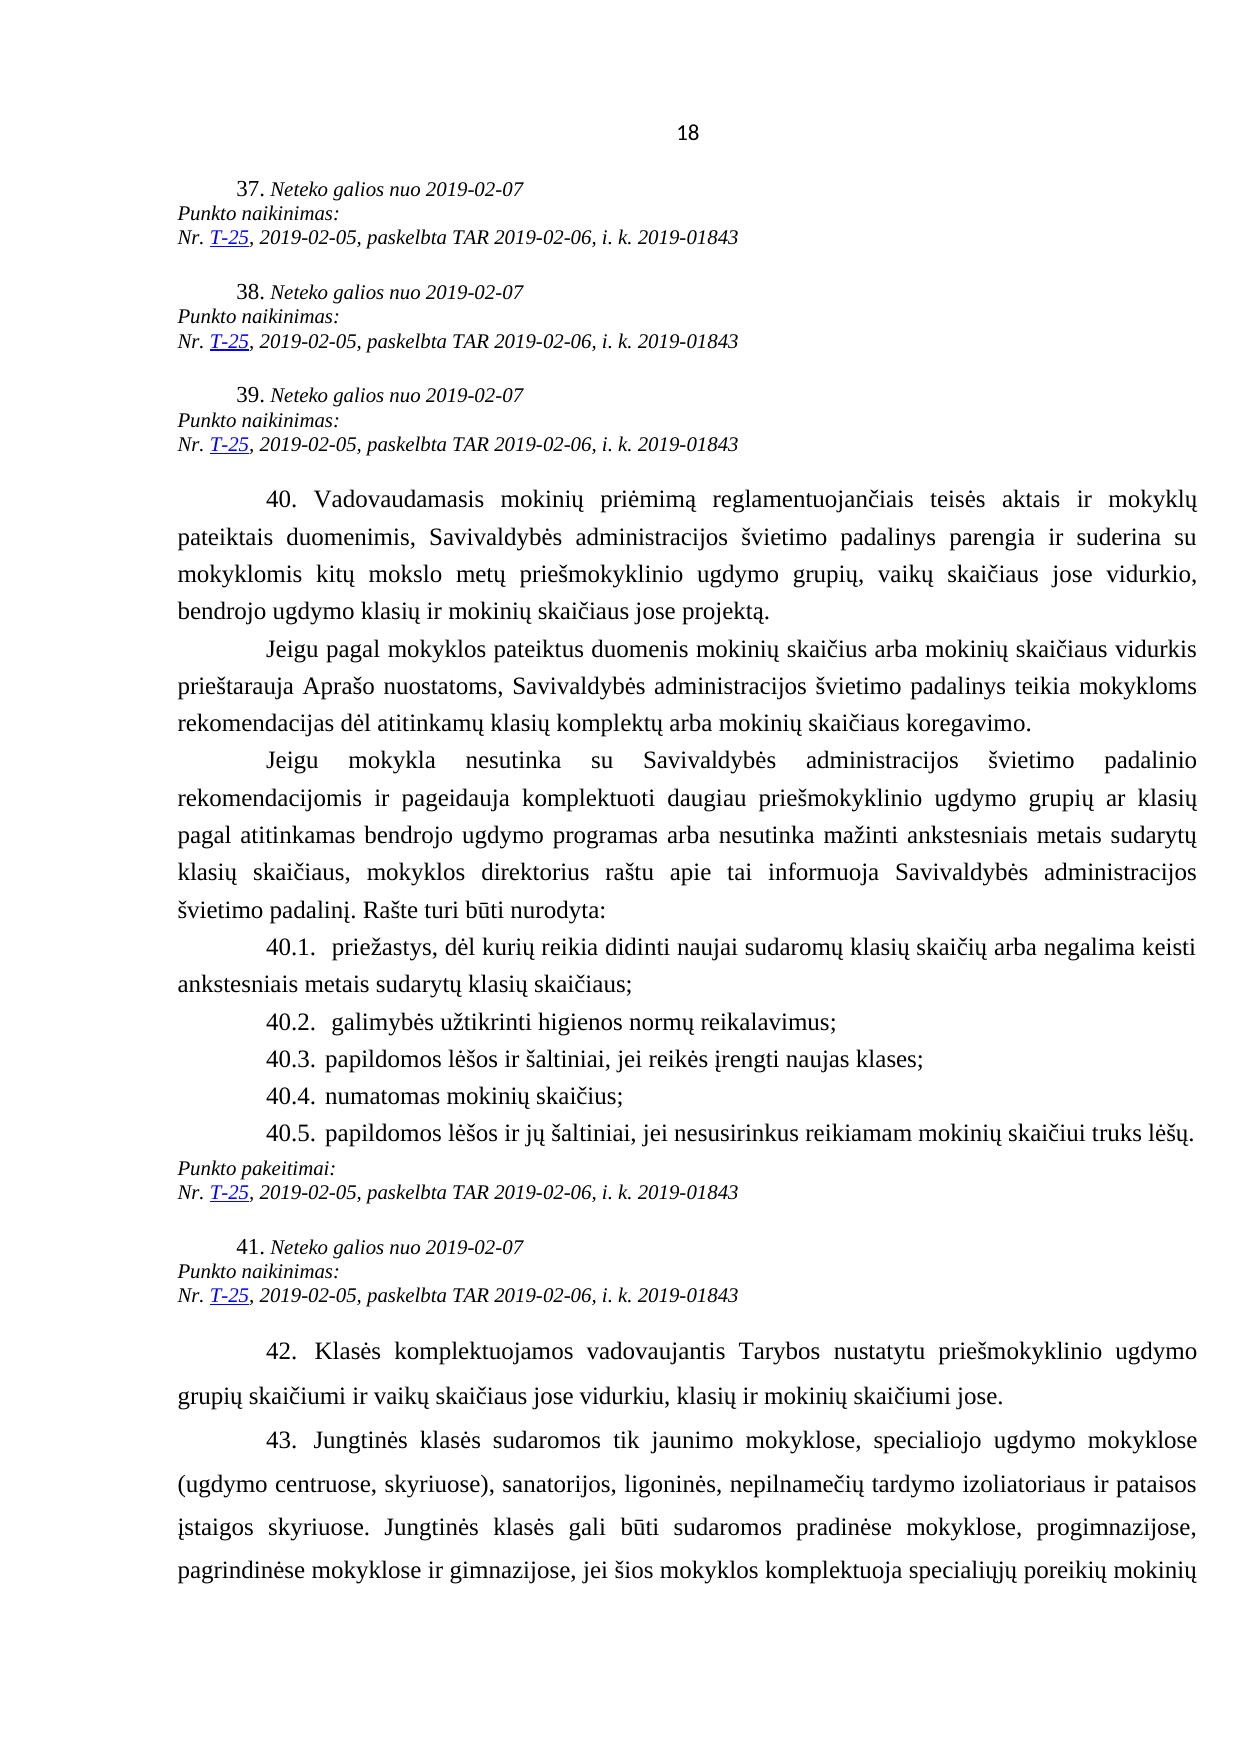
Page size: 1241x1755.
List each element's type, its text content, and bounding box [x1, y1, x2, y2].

text Jeigu mokykla nesutinka su Savivaldybės administracijos švietimo padalinio rekomendacijomis ir pageidauja komplektuoti daugiau priešmokyklinio ugdymo grupių ar klasių pagal atitinkamas bendrojo ugdymo programas arba nesutinka mažinti ankstesniais metais sudarytų klasių skaičiaus, mokyklos direktorius raštu apie tai informuoja Savivaldybės administracijos švietimo padalinį. Rašte turi būti nurodyta: [177, 746, 1198, 923]
text 43. Jungtinės klasės sudaromos tik jaunimo mokyklose, specialiojo ugdymo mokyklose (ugdymo centruose, skyriuose), sanatorijos, ligoninės, nepilnamečių tardymo izoliatoriaus ir pataisos įstaigos skyriuose. Jungtinės klasės gali būti sudaromos pradinėse mokyklose, progimnazijose, pagrindinėse mokyklose ir gimnazijose, jei šios mokyklos komplektuoja specialiųjų poreikių mokinių [177, 1426, 1198, 1584]
text 40.4. numatomas mokinių skaičius; [177, 1081, 1198, 1110]
text Nr. T-25, 2019-02-05, paskelbta TAR 2019-02-06, i. k. 2019-01843 [177, 328, 1198, 353]
text Nr. T-25, 2019-02-05, paskelbta TAR 2019-02-06, i. k. 2019-01843 [177, 1283, 1198, 1307]
text 38. Neteko galios nuo 2019-02-07 [177, 278, 1198, 304]
text 40.1. priežastys, dėl kurių reikia didinti naujai sudaromų klasių skaičių arba negalima keisti ankstesniais metais sudarytų klasių skaičiaus; [177, 932, 1198, 998]
text Punkto naikinimas: [177, 304, 1198, 328]
text 42. Klasės komplektuojamos vadovaujantis Tarybos nustatytu priešmokyklinio ugdymo grupių skaičiumi ir vaikų skaičiaus jose vidurkiu, klasių ir mokinių skaičiumi jose. [177, 1336, 1198, 1410]
text Nr. T-25, 2019-02-05, paskelbta TAR 2019-02-06, i. k. 2019-01843 [177, 1180, 1198, 1204]
text 40.5. papildomos lėšos ir jų šaltiniai, jei nesusirinkus reikiamam mokinių skaičiui truks lėšų. [177, 1118, 1198, 1147]
text Punkto naikinimas: [177, 408, 1198, 432]
text 41. Neteko galios nuo 2019-02-07 [177, 1233, 1198, 1259]
text Punkto naikinimas: [177, 1259, 1198, 1283]
text Nr. T-25, 2019-02-05, paskelbta TAR 2019-02-06, i. k. 2019-01843 [177, 432, 1198, 456]
text Jeigu pagal mokyklos pateiktus duomenis mokinių skaičius arba mokinių skaičiaus vidurkis prieštarauja Aprašo nuostatoms, Savivaldybės administracijos švietimo padalinys teikia mokykloms rekomendacijas dėl atitinkamų klasių komplektų arba mokinių skaičiaus koregavimo. [177, 634, 1198, 737]
text 37. Neteko galios nuo 2019-02-07 [177, 175, 1198, 201]
text Punkto naikinimas: [177, 201, 1198, 225]
text 40.2. galimybės užtikrinti higienos normų reikalavimus; [177, 1007, 1198, 1035]
text 40.3. papildomos lėšos ir šaltiniai, jei reikės įrengti naujas klases; [177, 1044, 1198, 1073]
text 40. Vadovaudamasis mokinių priėmimą reglamentuojančiais teisės aktais ir mokyklų pateiktais duomenimis, Savivaldybės administracijos švietimo padalinys parengia ir suderina su mokyklomis kitų mokslo metų priešmokyklinio ugdymo grupių, vaikų skaičiaus jose vidurkio, bendrojo ugdymo klasių ir mokinių skaičiaus jose projektą. [177, 484, 1198, 625]
text Punkto pakeitimai: [177, 1156, 1198, 1180]
text 39. Neteko galios nuo 2019-02-07 [177, 381, 1198, 408]
text Nr. T-25, 2019-02-05, paskelbta TAR 2019-02-06, i. k. 2019-01843 [177, 225, 1198, 249]
